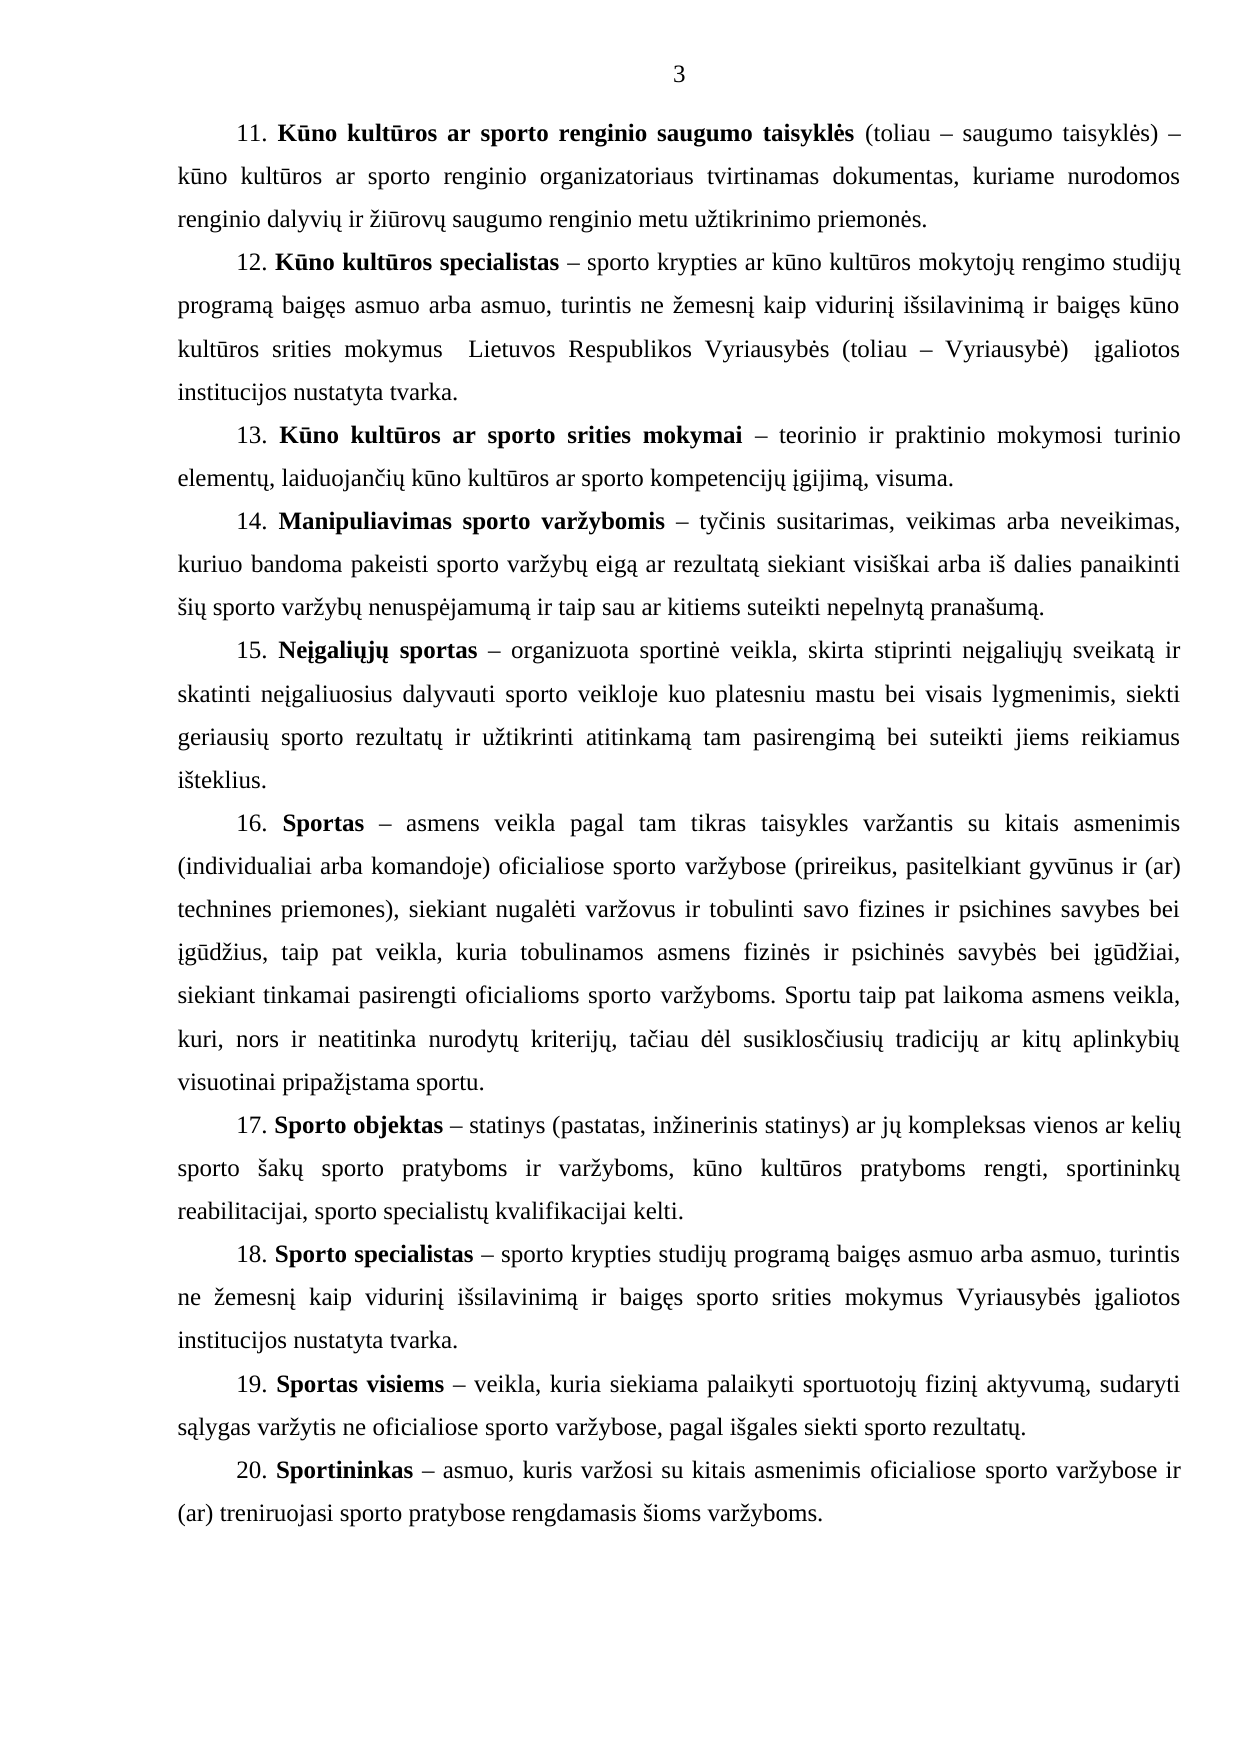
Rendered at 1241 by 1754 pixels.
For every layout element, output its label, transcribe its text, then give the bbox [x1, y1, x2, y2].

text 20. Sportininkas – asmuo, kuris varžosi su kitais asmenimis oficialiose sporto varžybose ir (ar) treniruojasi sporto pratybose rengdamasis šioms varžyboms. [177, 1455, 1181, 1527]
text 14. Manipuliavimas sporto varžybomis – tyčinis susitarimas, veikimas arba neveikimas, kuriuo bandoma pakeisti sporto varžybų eigą ar rezultatą siekiant visiškai arba iš dalies panaikinti šių sporto varžybų nenuspėjamumą ir taip sau ar kitiems suteikti nepelnytą pranašumą. [177, 506, 1181, 621]
text 19. Sportas visiems – veikla, kuria siekiama palaikyti sportuotojų fizinį aktyvumą, sudaryti sąlygas varžytis ne oficialiose sporto varžybose, pagal išgales siekti sporto rezultatų. [177, 1369, 1181, 1441]
text 13. Kūno kultūros ar sporto srities mokymai – teorinio ir praktinio mokymosi turinio elementų, laiduojančių kūno kultūros ar sporto kompetencijų įgijimą, visuma. [177, 420, 1181, 492]
text 17. Sporto objektas – statinys (pastatas, inžinerinis statinys) ar jų kompleksas vienos ar kelių sporto šakų sporto pratyboms ir varžyboms, kūno kultūros pratyboms rengti, sportininkų reabilitacijai, sporto specialistų kvalifikacijai kelti. [177, 1110, 1181, 1225]
text 18. Sporto specialistas – sporto krypties studijų programą baigęs asmuo arba asmuo, turintis ne žemesnį kaip vidurinį išsilavinimą ir baigęs sporto srities mokymus Vyriausybės įgaliotos institucijos nustatyta tvarka. [177, 1239, 1181, 1354]
text 15. Neįgaliųjų sportas – organizuota sportinė veikla, skirta stiprinti neįgaliųjų sveikatą ir skatinti neįgaliuosius dalyvauti sporto veikloje kuo platesniu mastu bei visais lygmenimis, siekti geriausių sporto rezultatų ir užtikrinti atitinkamą tam pasirengimą bei suteikti jiems reikiamus išteklius. [177, 636, 1181, 794]
text 12. Kūno kultūros specialistas – sporto krypties ar kūno kultūros mokytojų rengimo studijų programą baigęs asmuo arba asmuo, turintis ne žemesnį kaip vidurinį išsilavinimą ir baigęs kūno kultūros srities mokymus Lietuvos Respublikos Vyriausybės (toliau – Vyriausybė) įgaliotos institucijos nustatyta tvarka. [177, 247, 1181, 406]
text 16. Sportas – asmens veikla pagal tam tikras taisykles varžantis su kitais asmenimis (individualiai arba komandoje) oficialiose sporto varžybose (prireikus, pasitelkiant gyvūnus ir (ar) technines priemones), siekiant nugalėti varžovus ir tobulinti savo fizines ir psichines savybes bei įgūdžius, taip pat veikla, kuria tobulinamos asmens fizinės ir psichinės savybės bei įgūdžiai, siekiant tinkamai pasirengti oficialioms sporto varžyboms. Sportu taip pat laikoma asmens veikla, kuri, nors ir neatitinka nurodytų kriterijų, tačiau dėl susiklosčiusių tradicijų ar kitų aplinkybių visuotinai pripažįstama sportu. [177, 808, 1181, 1096]
text 11. Kūno kultūros ar sporto renginio saugumo taisyklės (toliau – saugumo taisyklės) – kūno kultūros ar sporto renginio organizatoriaus tvirtinamas dokumentas, kuriame nurodomos renginio dalyvių ir žiūrovų saugumo renginio metu užtikrinimo priemonės. [177, 118, 1181, 233]
